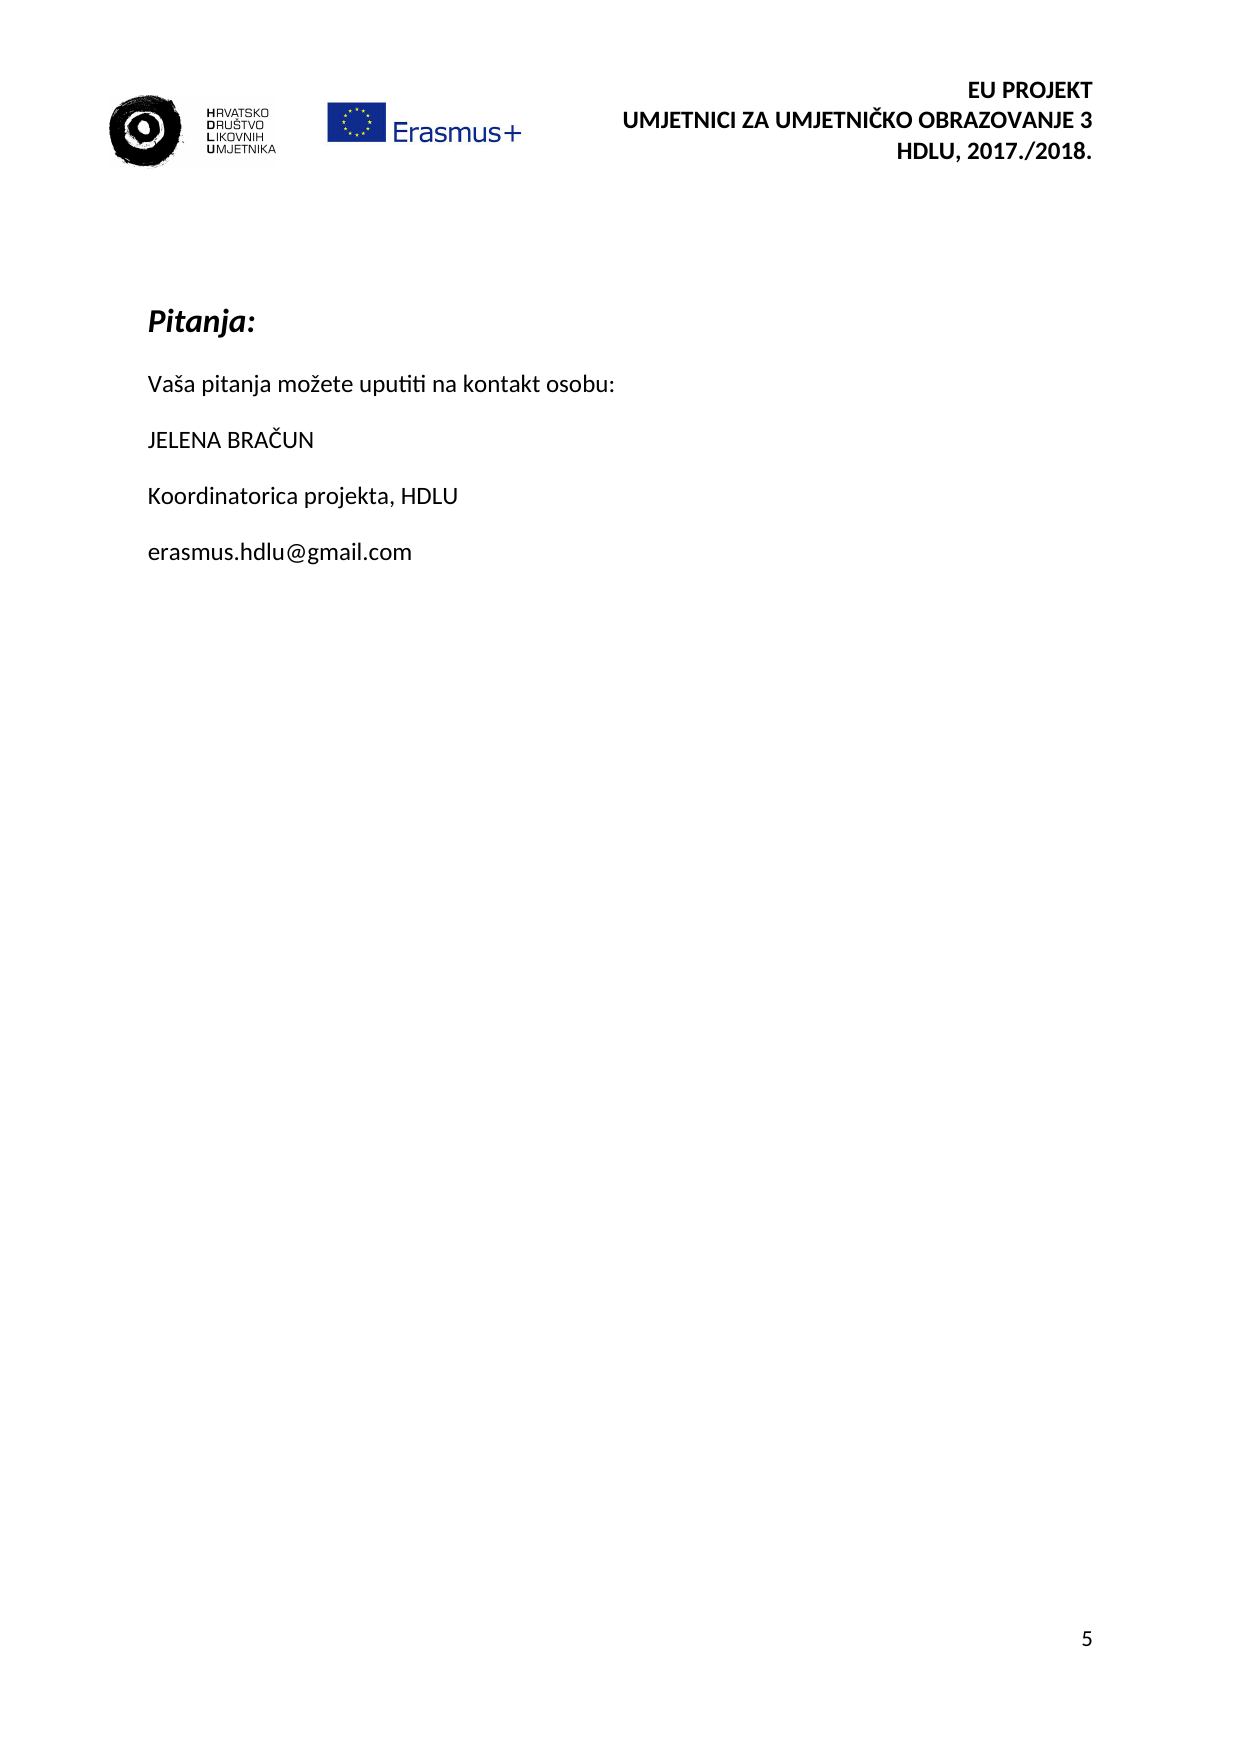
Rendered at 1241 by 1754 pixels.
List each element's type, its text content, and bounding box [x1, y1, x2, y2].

list erasmus.hdlu@gmail.com [148, 536, 1093, 566]
picture [316, 91, 532, 153]
list JELENA BRAČUN [148, 424, 1093, 454]
list Koordinatorica projekta, HDLU [148, 480, 1093, 510]
list Pitanja: [148, 301, 1093, 341]
picture [109, 95, 276, 169]
list Vaša pitanja možete uputiti na kontakt osobu: [148, 368, 1093, 399]
